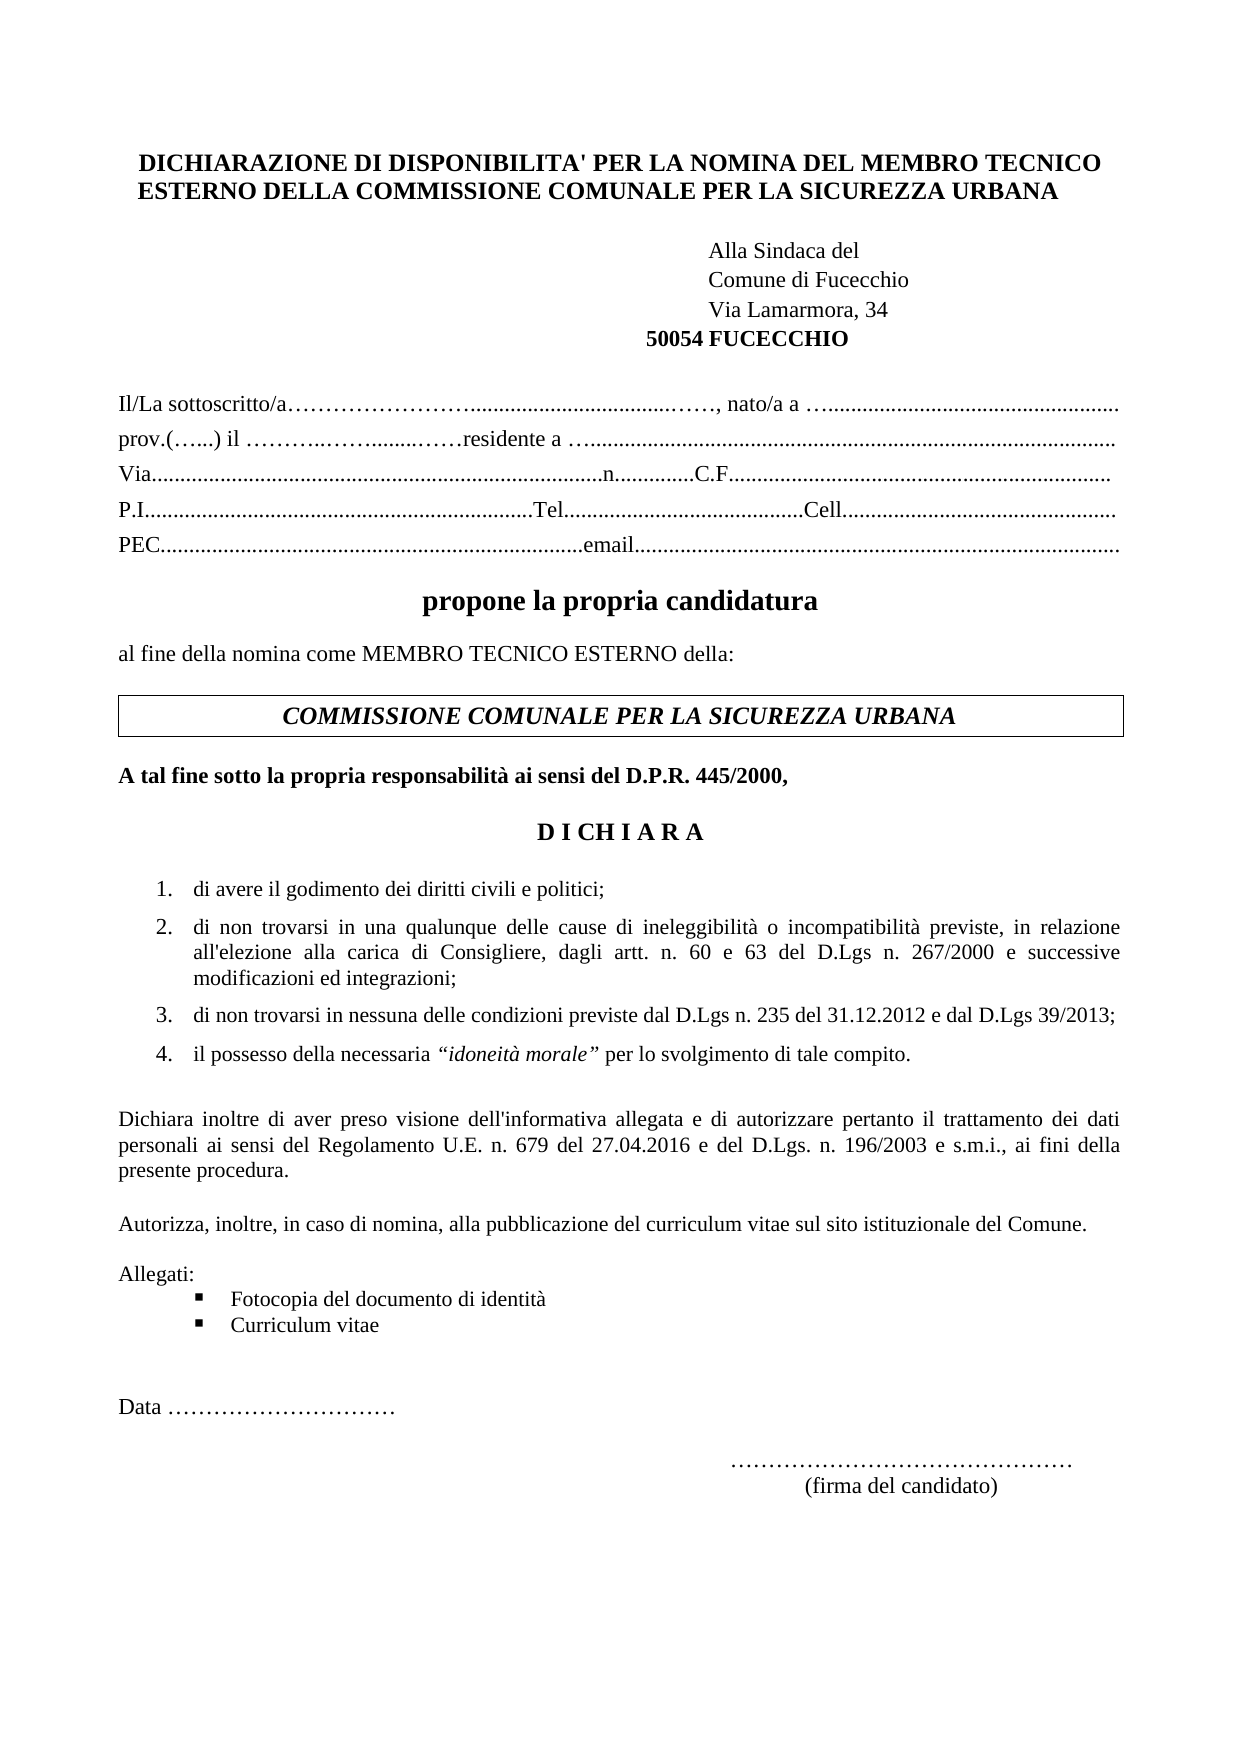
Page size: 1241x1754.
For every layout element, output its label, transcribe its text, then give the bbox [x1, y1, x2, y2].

list di non trovarsi in nessuna delle condizioni previste dal D.Lgs n. 235 del 31.12.2012 e dal D.Lgs 39/2013; [156, 1001, 1122, 1028]
text DICHIARAZIONE DI DISPONIBILITA' PER LA NOMINA DEL MEMBRO TECNICO ESTERNO DELLA COMMISSIONE COMUNALE PER LA SICUREZZA URBANA [118, 148, 1122, 205]
text propone la propria candidatura [118, 581, 1122, 617]
list di avere il godimento dei diritti civili e politici; [156, 875, 1122, 901]
text A tal fine sotto la propria responsabilità ai sensi del D.P.R. 445/2000, [118, 762, 1122, 788]
text 50054 FUCECCHIO [118, 322, 1122, 352]
text Via Lamarmora, 34 [118, 293, 1122, 322]
list Curriculum vitae [193, 1312, 1122, 1338]
text Data ………………………… [118, 1393, 1122, 1419]
table_header COMMISSIONE COMUNALE PER LA SICUREZZA URBANA [119, 696, 1123, 736]
text D I CH I A R A [118, 817, 1122, 846]
text Dichiara inoltre di aver preso visione dell'informativa allegata e di autorizzare pertanto il trattamento dei dati personali ai sensi del Regolamento U.E. n. 679 del 27.04.2016 e del D.Lgs. n. 196/2003 e s.m.i., ai fini della presente procedura. [118, 1106, 1122, 1182]
text al fine della nomina come MEMBRO TECNICO ESTERNO della: [118, 640, 1122, 667]
text Autorizza, inoltre, in caso di nomina, alla pubblicazione del curriculum vitae sul sito istituzionale del Comune. [118, 1211, 1122, 1236]
text Via...............................................................................n..............C.F...................................................................P.I....................................................................Tel..........................................Cell................................................PEC..........................................................................email..................................................................................... [118, 451, 1122, 558]
text Alla Sindaca del [118, 234, 1122, 263]
text (firma del candidato) [681, 1472, 1122, 1499]
list il possesso della necessaria “idoneità morale” per lo svolgimento di tale compito. [156, 1039, 1122, 1066]
list Fotocopia del documento di identità [193, 1286, 1122, 1312]
text ……………………………………… [681, 1446, 1122, 1472]
text Comune di Fucecchio [118, 263, 1122, 293]
list di non trovarsi in una qualunque delle cause di ineleggibilità o incompatibilità previste, in relazione all'elezione alla carica di Consigliere, dagli artt. n. 60 e 63 del D.Lgs n. 267/2000 e successive modificazioni ed integrazioni; [156, 913, 1122, 990]
text prov.(…...) il ………..……........……residente a …............................................................................................ [118, 416, 1122, 451]
text Il/La sottoscritto/a……………………...................................……, nato/a a …................................................... [118, 381, 1122, 416]
text Allegati: [118, 1261, 1122, 1286]
